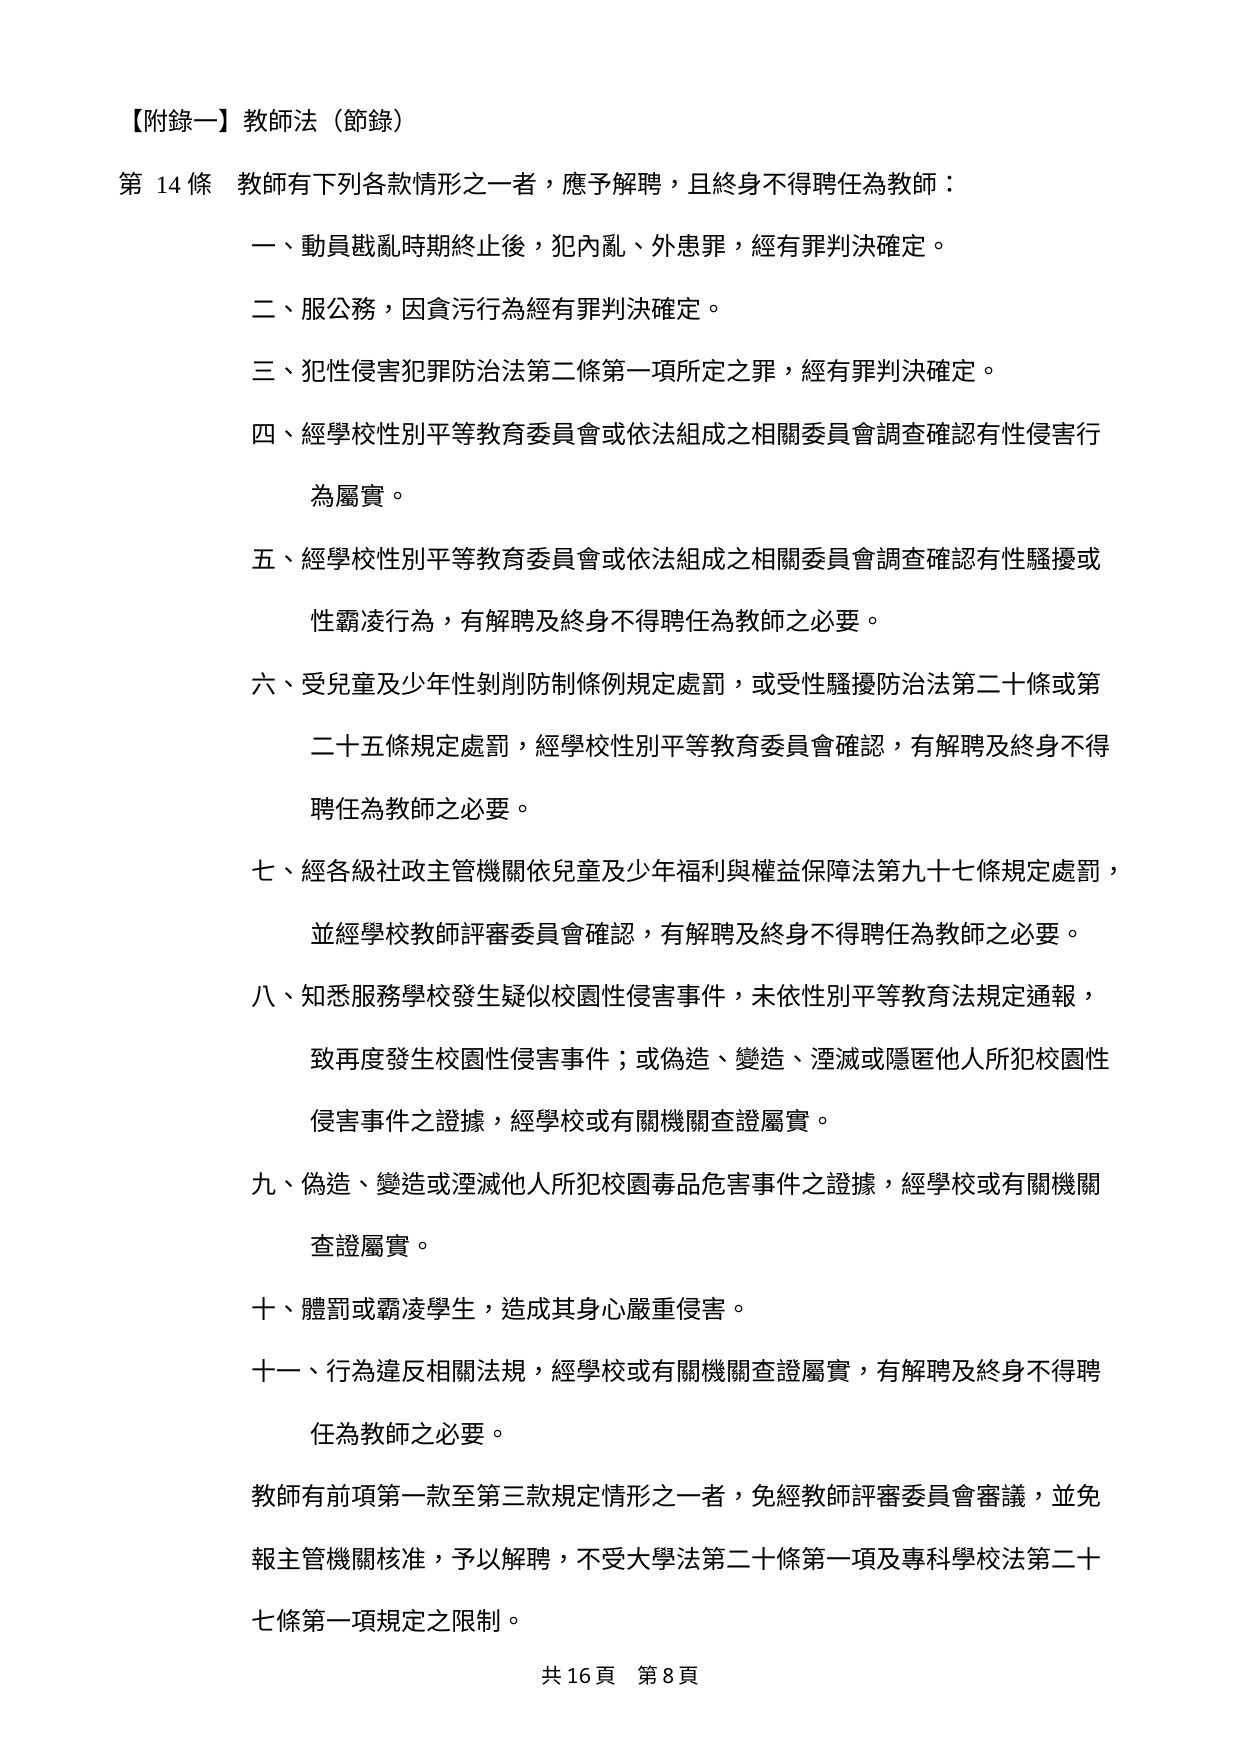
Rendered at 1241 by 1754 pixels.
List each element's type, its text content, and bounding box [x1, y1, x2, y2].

text 【附錄一】教師法（節錄） [118, 78, 1122, 141]
text 一、動員戡亂時期終止後，犯內亂、外患罪，經有罪判決確定。 [218, 203, 1122, 266]
text 第 14 條 教師有下列各款情形之一者，應予解聘，且終身不得聘任為教師： [118, 141, 1122, 203]
text 七、經各級社政主管機關依兒童及少年福利與權益保障法第九十七條規定處罰，並經學校教師評審委員會確認，有解聘及終身不得聘任為教師之必要。 [251, 828, 1122, 953]
text 八、知悉服務學校發生疑似校園性侵害事件，未依性別平等教育法規定通報，致再度發生校園性侵害事件；或偽造、變造、湮滅或隱匿他人所犯校園性侵害事件之證據，經學校或有關機關查證屬實。 [251, 953, 1122, 1141]
text 教師有前項第一款至第三款規定情形之一者，免經教師評審委員會審議，並免報主管機關核准，予以解聘，不受大學法第二十條第一項及專科學校法第二十七條第一項規定之限制。 [251, 1453, 1122, 1641]
text 四、經學校性別平等教育委員會或依法組成之相關委員會調查確認有性侵害行為屬實。 [251, 391, 1122, 516]
text 六、受兒童及少年性剝削防制條例規定處罰，或受性騷擾防治法第二十條或第二十五條規定處罰，經學校性別平等教育委員會確認，有解聘及終身不得聘任為教師之必要。 [251, 641, 1122, 828]
text 三、犯性侵害犯罪防治法第二條第一項所定之罪，經有罪判決確定。 [218, 328, 1122, 391]
text 十、體罰或霸凌學生，造成其身心嚴重侵害。 [218, 1266, 1122, 1328]
text 五、經學校性別平等教育委員會或依法組成之相關委員會調查確認有性騷擾或性霸凌行為，有解聘及終身不得聘任為教師之必要。 [251, 516, 1122, 641]
text 九、偽造、變造或湮滅他人所犯校園毒品危害事件之證據，經學校或有關機關查證屬實。 [251, 1141, 1122, 1266]
text 二、服公務，因貪污行為經有罪判決確定。 [218, 266, 1122, 328]
text 十一、行為違反相關法規，經學校或有關機關查證屬實，有解聘及終身不得聘任為教師之必要。 [251, 1328, 1122, 1453]
